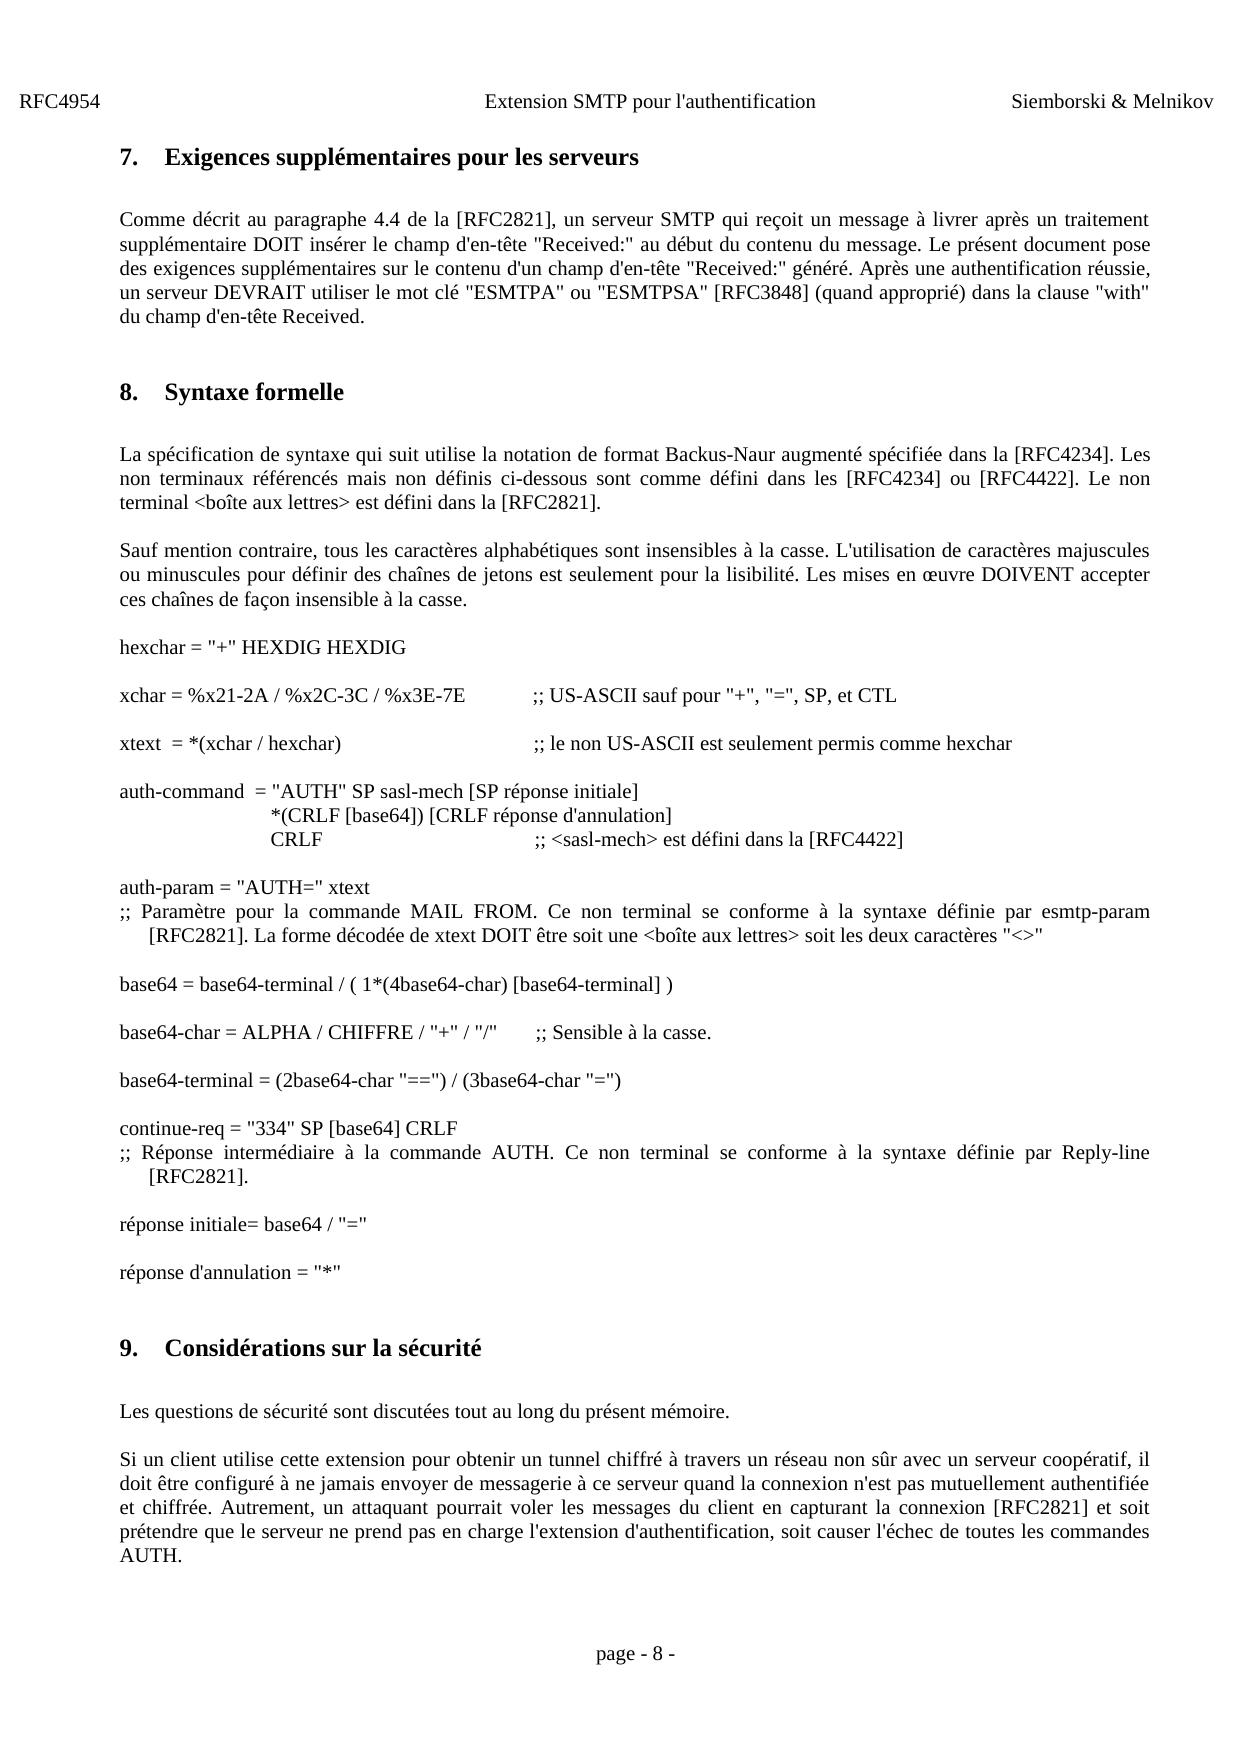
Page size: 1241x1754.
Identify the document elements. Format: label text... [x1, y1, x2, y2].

text hexchar = "+" HEXDIG HEXDIG [119, 634, 1152, 659]
text ;; Réponse intermédiaire à la commande AUTH. Ce non terminal se conforme à la syntaxe définie par Reply-line [RFC2821]. [119, 1140, 1152, 1188]
text réponse initiale= base64 / "=" [119, 1212, 1152, 1236]
subtitle 9. Considérations sur la sécurité [119, 1333, 1152, 1362]
text base64 = base64-terminal / ( 1*(4base64-char) [base64-terminal] ) [119, 971, 1152, 996]
text xtext = *(xchar / hexchar) ;; le non US-ASCII est seulement permis comme hexchar [119, 731, 1152, 755]
text auth-command = "AUTH" SP sasl-mech [SP réponse initiale] [119, 779, 1152, 803]
text base64-terminal = (2base64-char "==") / (3base64-char "=") [119, 1068, 1152, 1092]
text base64-char = ALPHA / CHIFFRE / "+" / "/" ;; Sensible à la casse. [119, 1019, 1152, 1044]
text La spécification de syntaxe qui suit utilise la notation de format Backus-Naur augmenté spécifiée dans la [RFC4234]. Les non terminaux référencés mais non définis ci-dessous sont comme défini dans les [RFC4234] ou [RFC4422]. Le non terminal <boîte aux lettres> est défini dans la [RFC2821]. [119, 442, 1152, 514]
text auth-param = "AUTH=" xtext [119, 875, 1152, 899]
text ;; Paramètre pour la commande MAIL FROM. Ce non terminal se conforme à la syntaxe définie par esmtp-param [RFC2821]. La forme décodée de xtext DOIT être soit une <boîte aux lettres> soit les deux caractères "<>" [119, 899, 1152, 947]
text Les questions de sécurité sont discutées tout au long du présent mémoire. [119, 1399, 1152, 1423]
text Si un client utilise cette extension pour obtenir un tunnel chiffré à travers un réseau non sûr avec un serveur coopératif, il doit être configuré à ne jamais envoyer de messagerie à ce serveur quand la connexion n'est pas mutuellement authentifiée et chiffrée. Autrement, un attaquant pourrait voler les messages du client en capturant la connexion [RFC2821] et soit prétendre que le serveur ne prend pas en charge l'extension d'authentification, soit causer l'échec de toutes les commandes AUTH. [119, 1447, 1152, 1567]
text *(CRLF [base64]) [CRLF réponse d'annulation] [119, 803, 1152, 827]
text Comme décrit au paragraphe 4.4 de la [RFC2821], un serveur SMTP qui reçoit un message à livrer après un traitement supplémentaire DOIT insérer le champ d'en-tête "Received:" au début du contenu du message. Le présent document pose des exigences supplémentaires sur le contenu d'un champ d'en-tête "Received:" généré. Après une authentification réussie, un serveur DEVRAIT utiliser le mot clé "ESMTPA" ou "ESMTPSA" [RFC3848] (quand approprié) dans la clause "with" du champ d'en-tête Received. [119, 207, 1152, 328]
text Sauf mention contraire, tous les caractères alphabétiques sont insensibles à la casse. L'utilisation de caractères majuscules ou minuscules pour définir des chaînes de jetons est seulement pour la lisibilité. Les mises en œuvre DOIVENT accepter ces chaînes de façon insensible à la casse. [119, 538, 1152, 611]
subtitle 8. Syntaxe formelle [119, 377, 1152, 406]
text continue-req = "334" SP [base64] CRLF [119, 1116, 1152, 1140]
text réponse d'annulation = "*" [119, 1260, 1152, 1284]
text CRLF ;; <sasl-mech> est défini dans la [RFC4422] [119, 827, 1152, 851]
subtitle 7. Exigences supplémentaires pour les serveurs [119, 142, 1152, 171]
text xchar = %x21-2A / %x2C-3C / %x3E-7E ;; US-ASCII sauf pour "+", "=", SP, et CTL [119, 683, 1152, 707]
